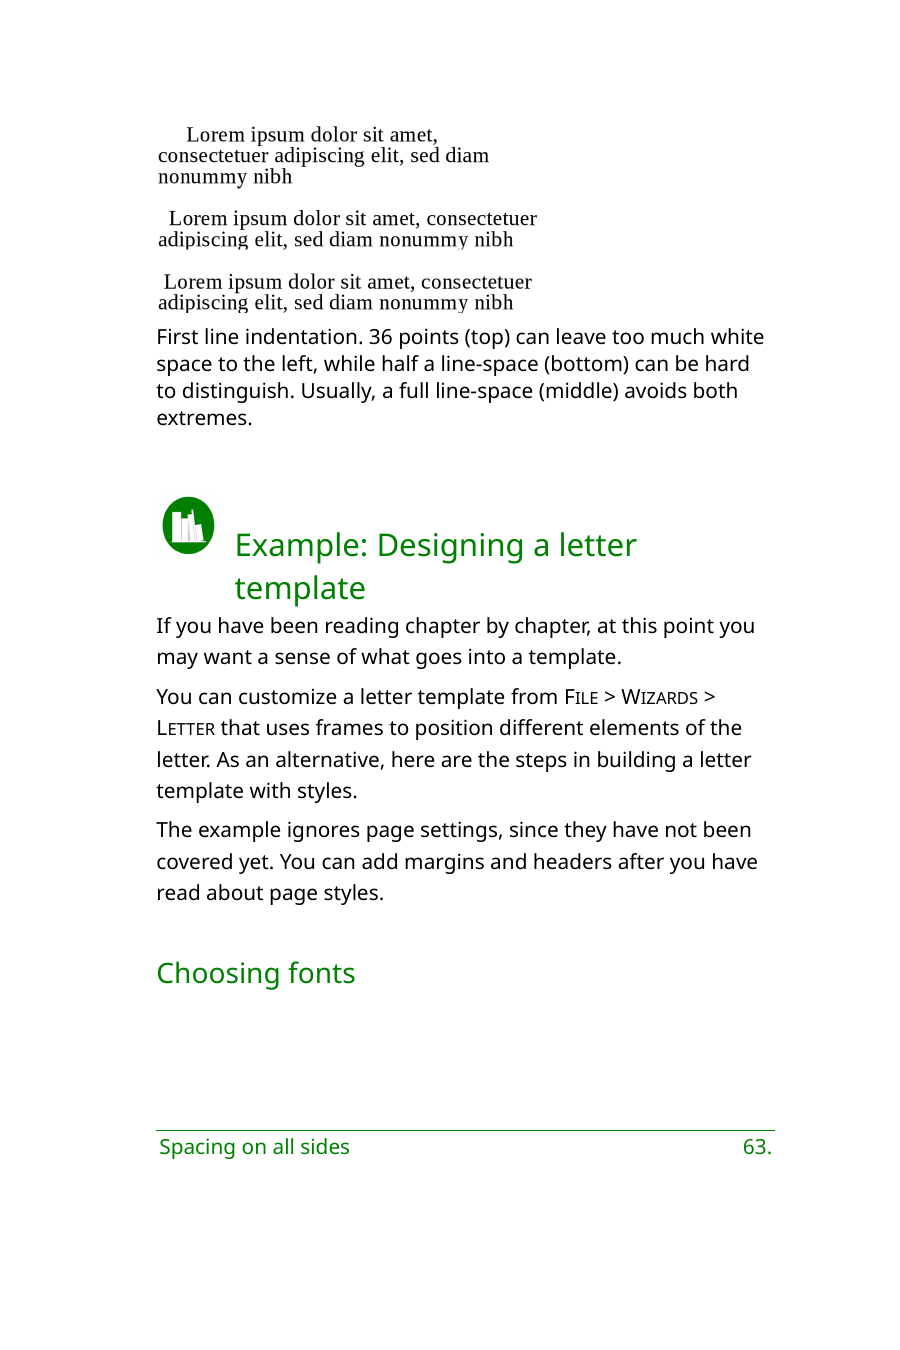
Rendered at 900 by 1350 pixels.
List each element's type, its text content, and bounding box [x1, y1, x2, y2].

picture [156, 125, 540, 313]
table_cell First line indentation. 36 points (top) can leave too much white space to the left, while half a line-space (bottom) can be hard to distinguish. Usually, a full line-space (middle) avoids both extremes. [156, 315, 775, 431]
text If you have been reading chapter by chapter, at this point you may want a sense of what goes into a template. [156, 609, 775, 671]
subtitle Choosing fonts [156, 953, 775, 992]
text The example ignores page settings, since they have not been covered yet. You can add margins and headers after you have read about page styles. [156, 813, 775, 907]
picture [157, 494, 220, 557]
table_header [540, 125, 775, 312]
subtitle Example: Designing a letter template [156, 493, 775, 609]
text You can customize a letter template from File > Wizards > Letter that uses frames to position different elements of the letter. As an alternative, here are the steps in building a letter template with styles. [156, 679, 775, 804]
